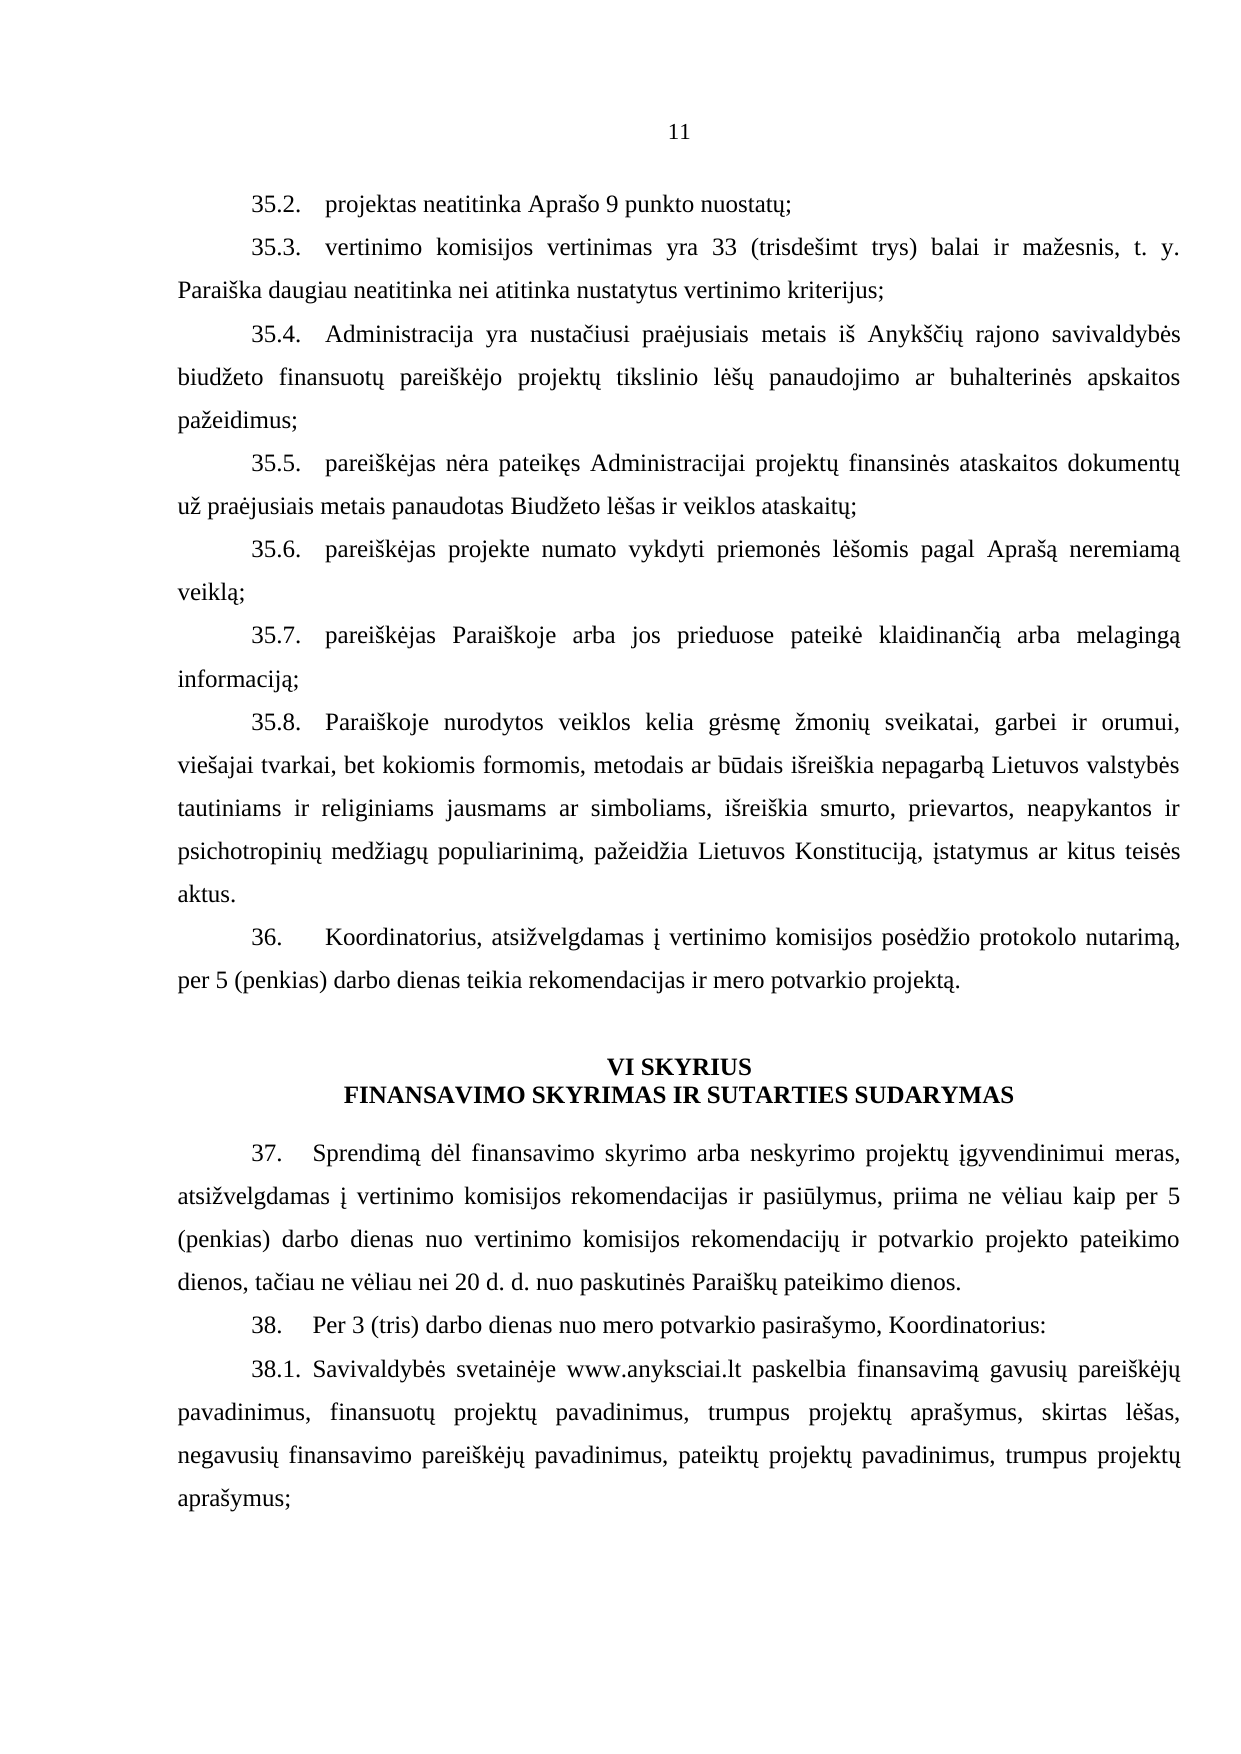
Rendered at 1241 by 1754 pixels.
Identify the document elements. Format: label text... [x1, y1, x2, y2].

text 35.3. vertinimo komisijos vertinimas yra 33 (trisdešimt trys) balai ir mažesnis, t. y. Paraiška daugiau neatitinka nei atitinka nustatytus vertinimo kriterijus; [177, 232, 1181, 304]
text 35.8. Paraiškoje nurodytos veiklos kelia grėsmę žmonių sveikatai, garbei ir orumui, viešajai tvarkai, bet kokiomis formomis, metodais ar būdais išreiškia nepagarbą Lietuvos valstybės tautiniams ir religiniams jausmams ar simboliams, išreiškia smurto, prievartos, neapykantos ir psichotropinių medžiagų populiarinimą, pažeidžia Lietuvos Konstituciją, įstatymus ar kitus teisės aktus. [177, 707, 1181, 908]
text 38.1. Savivaldybės svetainėje www.anyksciai.lt paskelbia finansavimą gavusių pareiškėjų pavadinimus, finansuotų projektų pavadinimus, trumpus projektų aprašymus, skirtas lėšas, negavusių finansavimo pareiškėjų pavadinimus, pateiktų projektų pavadinimus, trumpus projektų aprašymus; [177, 1354, 1181, 1512]
text 35.4. Administracija yra nustačiusi praėjusiais metais iš Anykščių rajono savivaldybės biudžeto finansuotų pareiškėjo projektų tikslinio lėšų panaudojimo ar buhalterinės apskaitos pažeidimus; [177, 319, 1181, 434]
text 38. Per 3 (tris) darbo dienas nuo mero potvarkio pasirašymo, Koordinatorius: [177, 1311, 1181, 1339]
text VI SKYRIUS [177, 1052, 1181, 1081]
text 35.6. pareiškėjas projekte numato vykdyti priemonės lėšomis pagal Aprašą neremiamą veiklą; [177, 534, 1181, 606]
text 35.7. pareiškėjas Paraiškoje arba jos prieduose pateikė klaidinančią arba melagingą informaciją; [177, 621, 1181, 692]
text FINANSAVIMO SKYRIMAS IR SUTARTIES SUDARYMAS [177, 1081, 1181, 1109]
text 35.2. projektas neatitinka Aprašo 9 punkto nuostatų; [177, 189, 1181, 218]
text 36. Koordinatorius, atsižvelgdamas į vertinimo komisijos posėdžio protokolo nutarimą, per 5 (penkias) darbo dienas teikia rekomendacijas ir mero potvarkio projektą. [177, 922, 1181, 994]
text 37. Sprendimą dėl finansavimo skyrimo arba neskyrimo projektų įgyvendinimui meras, atsižvelgdamas į vertinimo komisijos rekomendacijas ir pasiūlymus, priima ne vėliau kaip per 5 (penkias) darbo dienas nuo vertinimo komisijos rekomendacijų ir potvarkio projekto pateikimo dienos, tačiau ne vėliau nei 20 d. d. nuo paskutinės Paraiškų pateikimo dienos. [177, 1138, 1181, 1296]
text 35.5. pareiškėjas nėra pateikęs Administracijai projektų finansinės ataskaitos dokumentų už praėjusiais metais panaudotas Biudžeto lėšas ir veiklos ataskaitų; [177, 448, 1181, 520]
